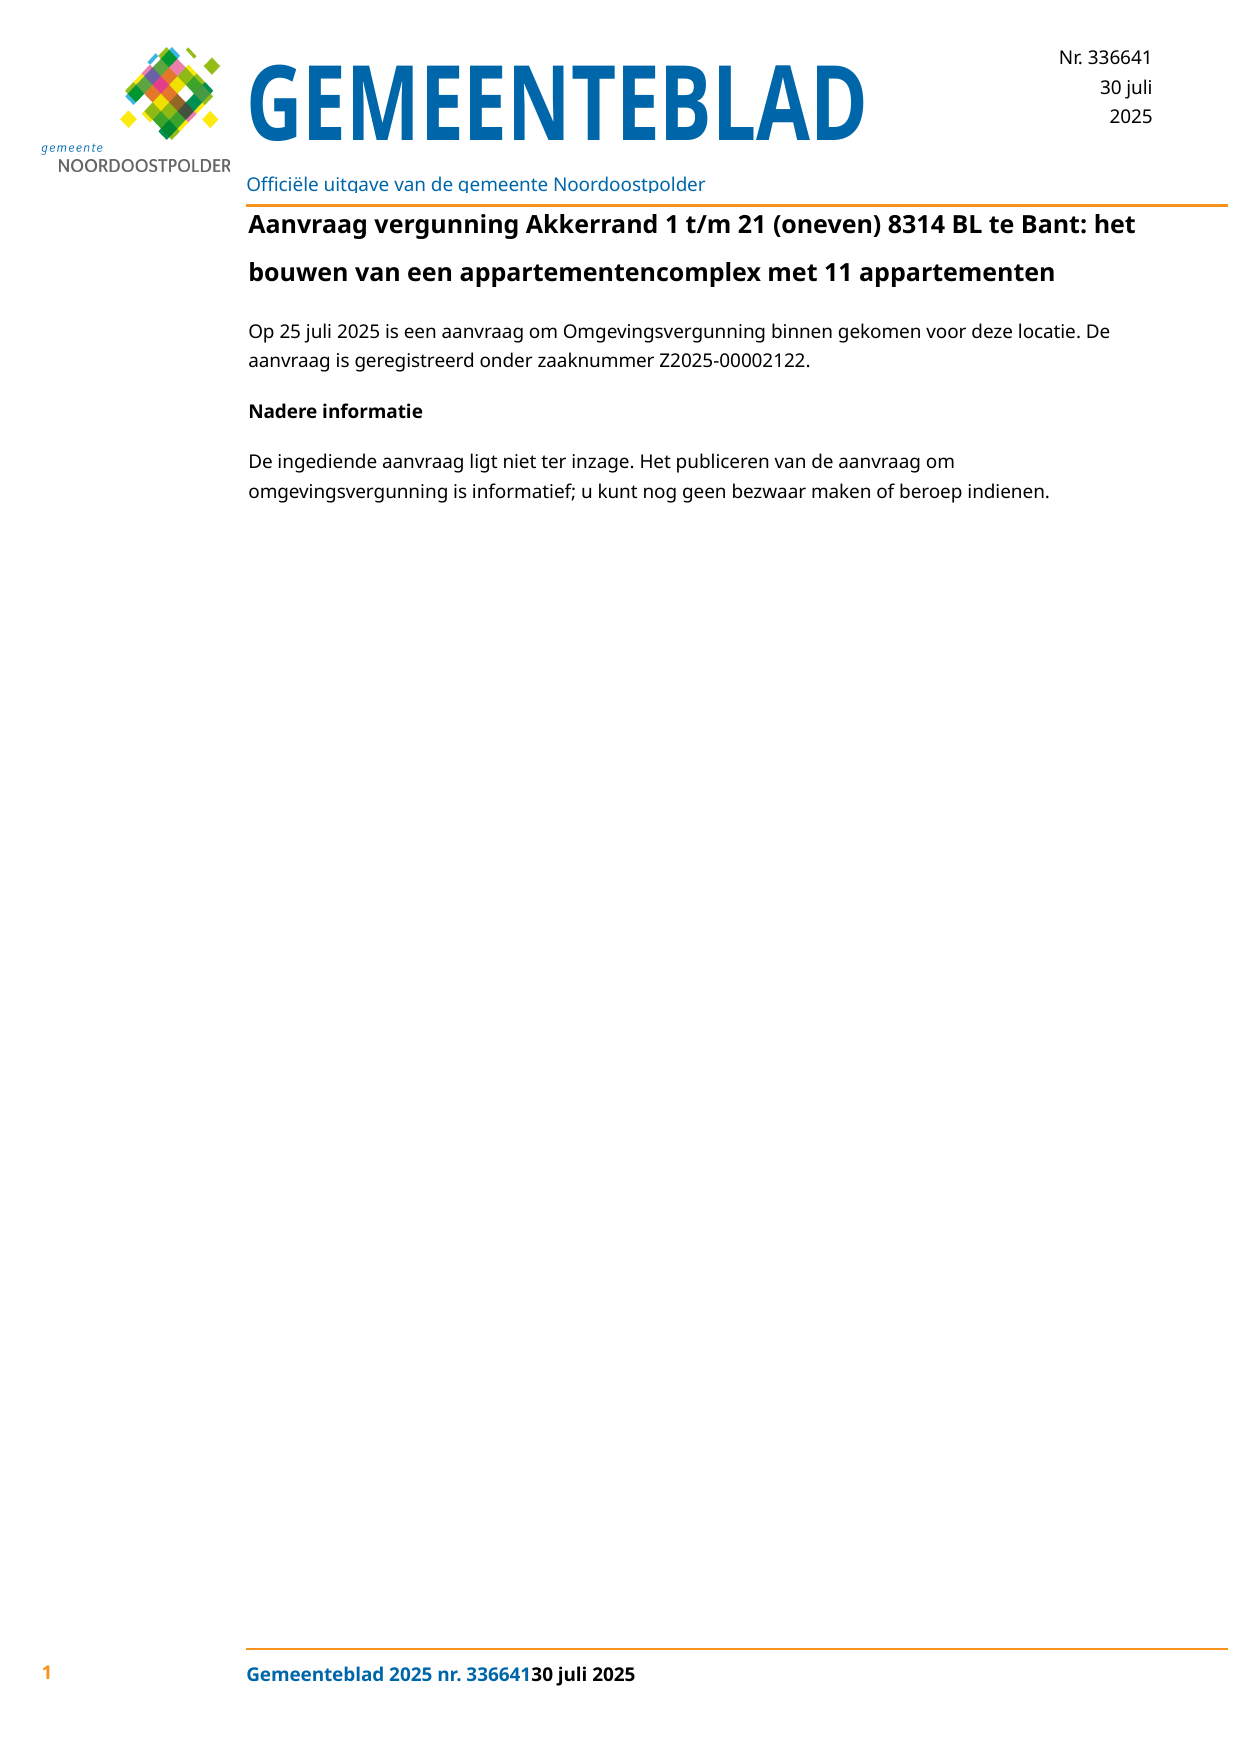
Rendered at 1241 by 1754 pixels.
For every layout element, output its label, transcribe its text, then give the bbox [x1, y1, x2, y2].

text Op 25 juli 2025 is een aanvraag om Omgevingsvergunning binnen gekomen voor deze locatie. De aanvraag is geregistreerd onder zaaknummer Z2025-00002122. [248, 318, 1152, 373]
picture [41, 47, 231, 172]
text Nadere informatie [248, 398, 1152, 424]
text Aanvraag vergunning Akkerrand 1 t/m 21 (oneven) 8314 BL te Bant: het bouwen van een appartementencomplex met 11 appartementen [248, 207, 1152, 288]
text De ingediende aanvraag ligt niet ter inzage. Het publiceren van de aanvraag om omgevingsvergunning is informatief; u kunt nog geen bezwaar maken of beroep indienen. [248, 448, 1152, 504]
